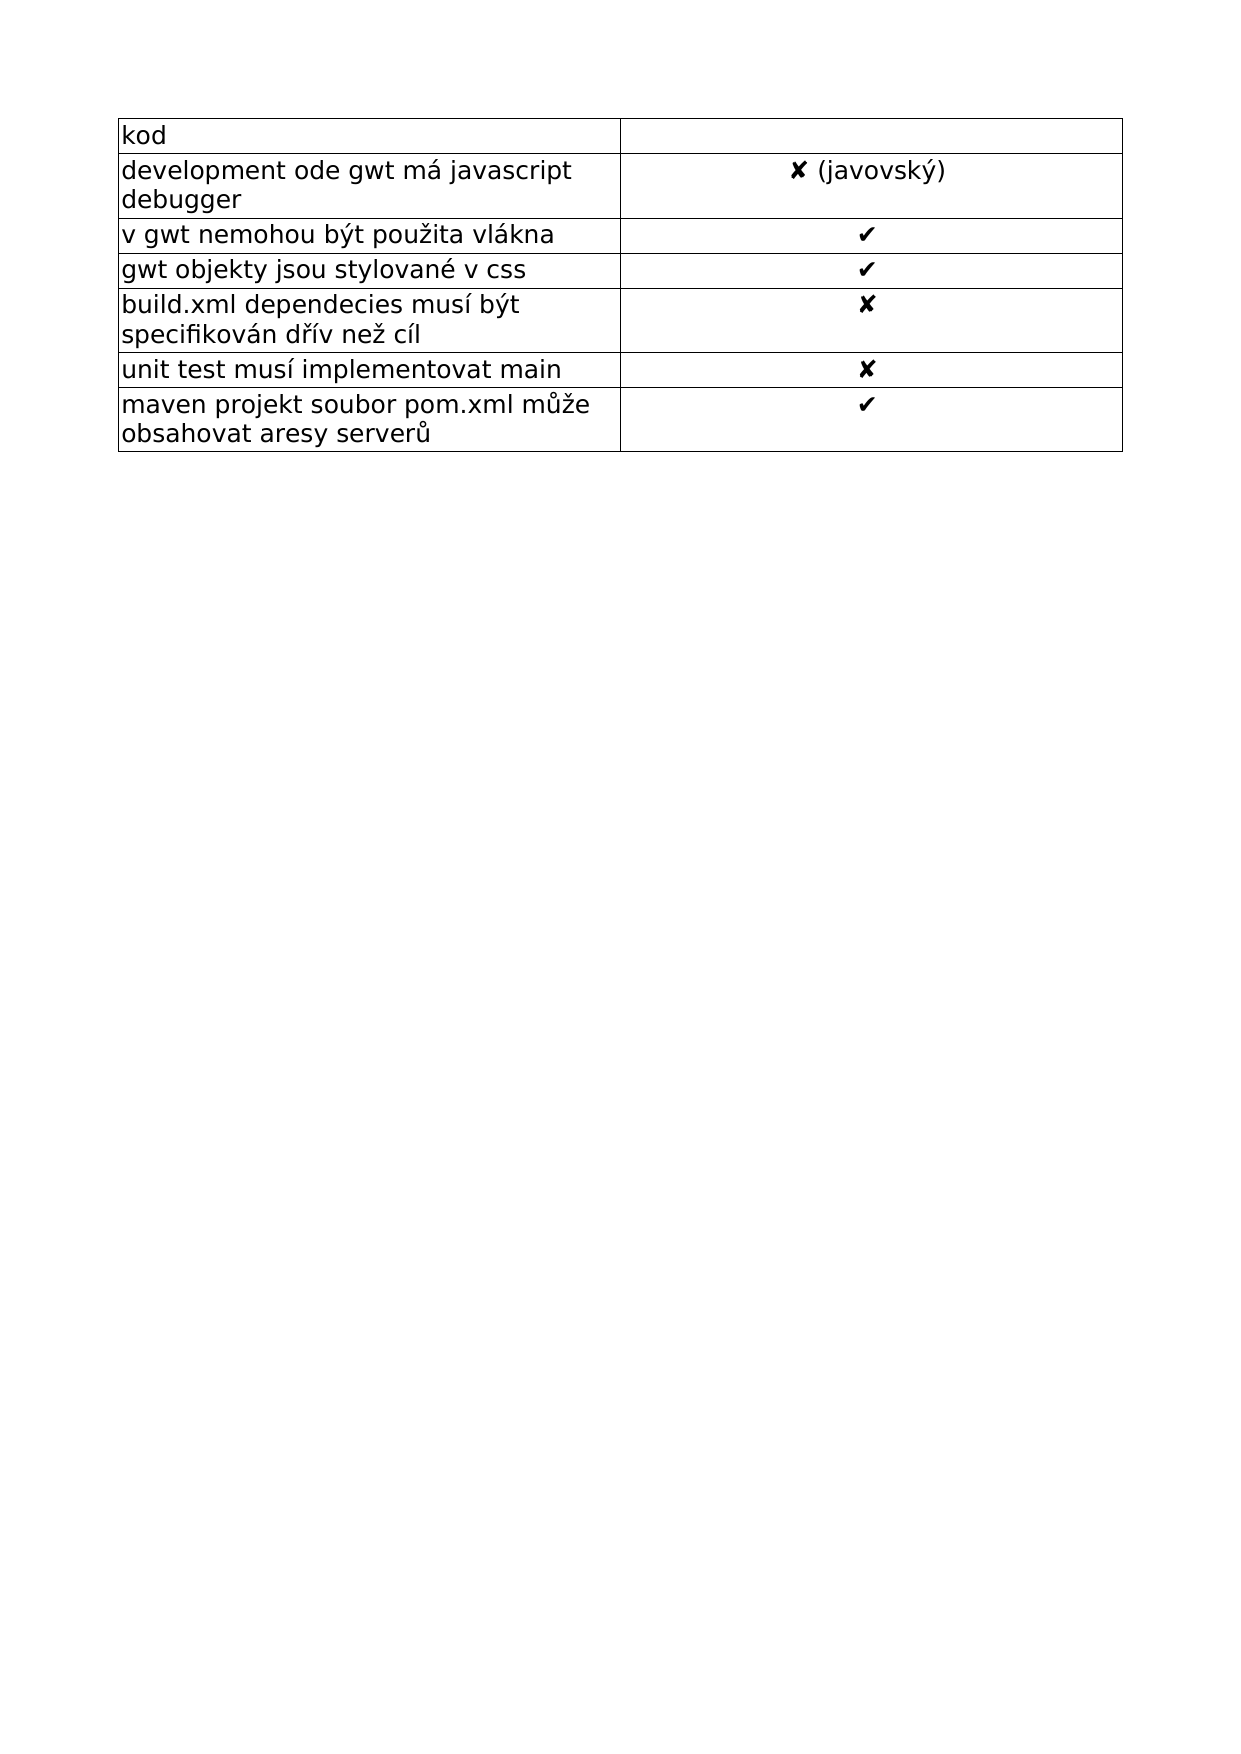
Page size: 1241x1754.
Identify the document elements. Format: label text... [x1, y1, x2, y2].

table_cell v gwt nemohou být použita vlákna [119, 219, 620, 253]
table_cell ✘ (javovský) [621, 154, 1122, 217]
table_cell ✔ [621, 219, 1122, 253]
table_cell maven projekt soubor pom.xml může obsahovat aresy serverů [119, 388, 620, 451]
table_cell ✘ [621, 353, 1122, 387]
table_cell development ode gwt má javascript debugger [119, 154, 620, 217]
table_cell kod [119, 119, 620, 153]
table_cell ✘ [621, 289, 1122, 352]
table_cell unit test musí implementovat main [119, 353, 620, 387]
table_cell ✔ [621, 388, 1122, 451]
table_cell ✔ [621, 254, 1122, 288]
table_cell build.xml dependecies musí být specifikován dřív než cíl [119, 289, 620, 352]
table_cell gwt objekty jsou stylované v css [119, 254, 620, 288]
table_cell [621, 119, 1122, 153]
